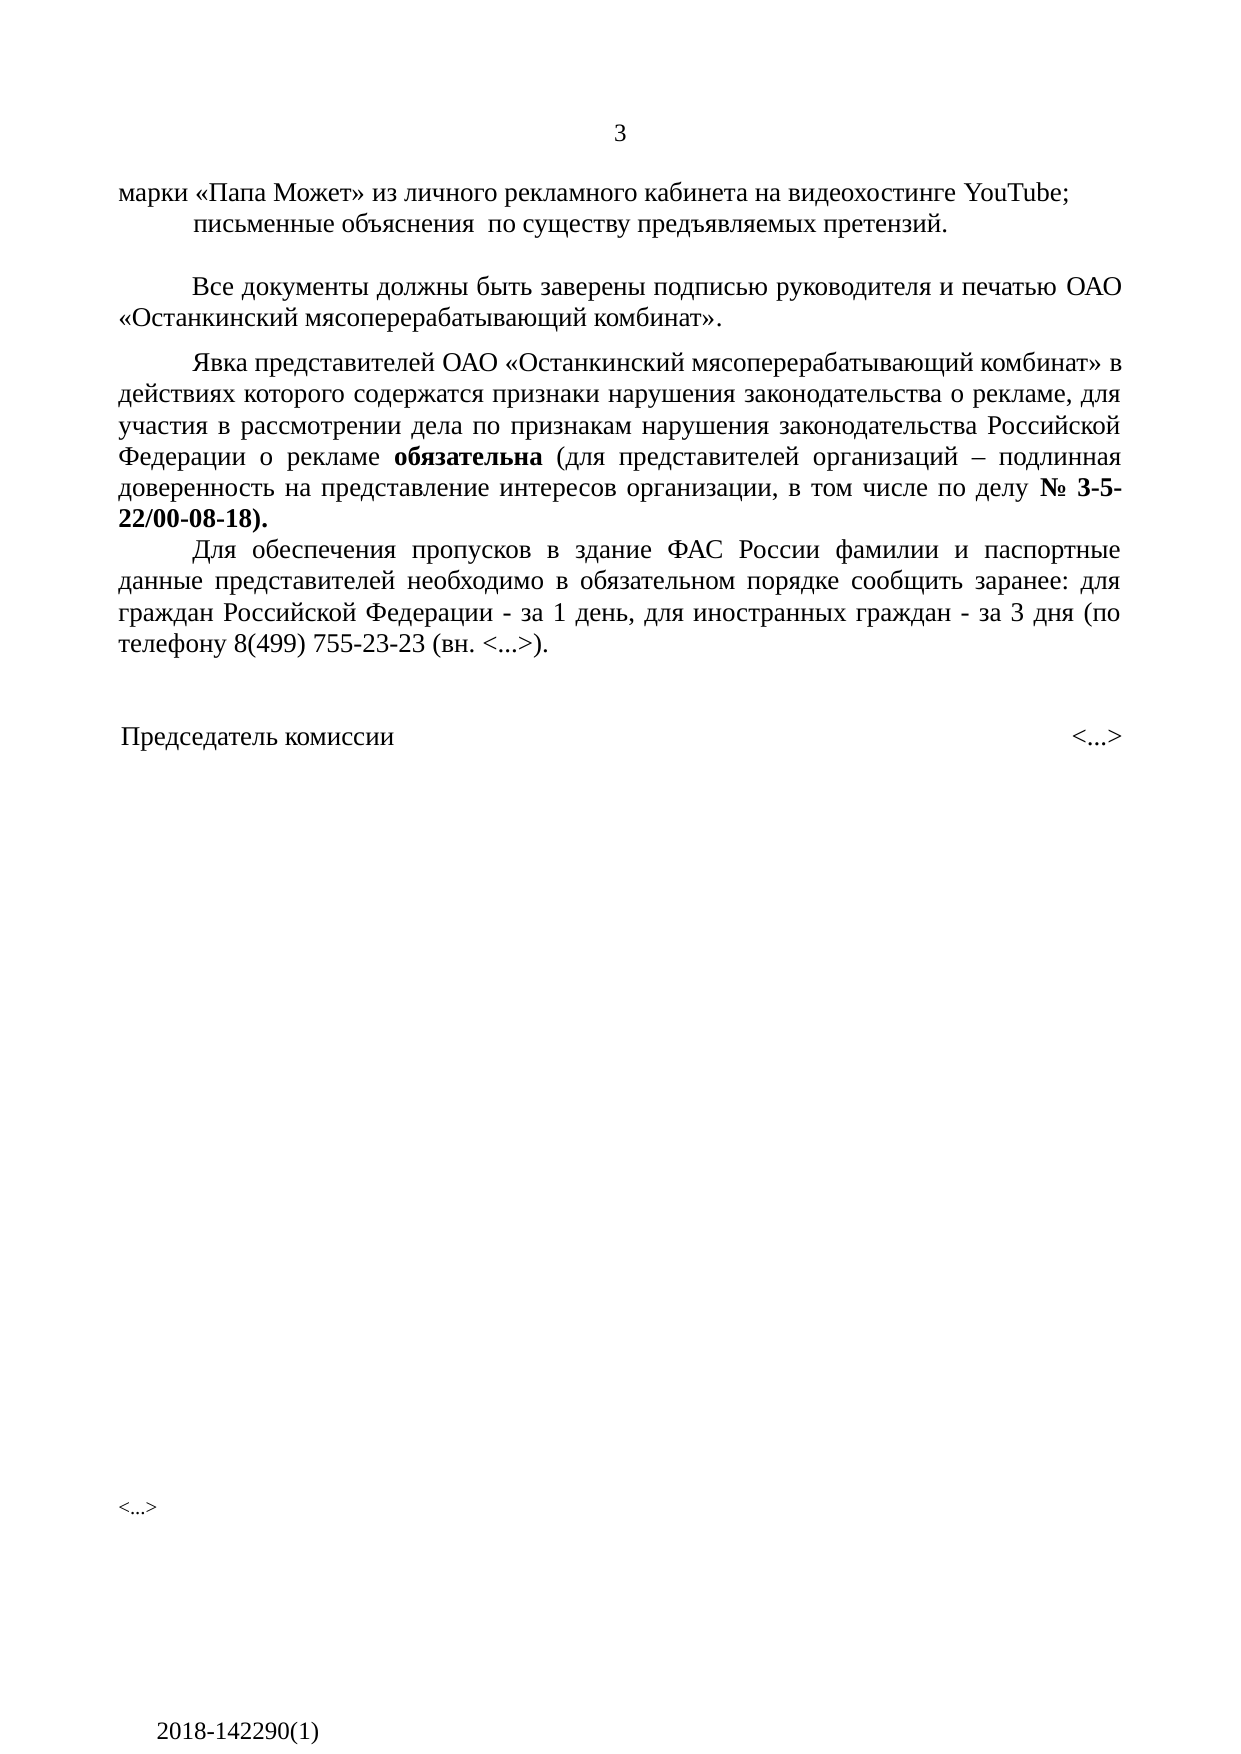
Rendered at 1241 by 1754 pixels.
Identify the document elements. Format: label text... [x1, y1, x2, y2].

text Для обеспечения пропусков в здание ФАС России фамилии и паспортные данные представителей необходимо в обязательном порядке сообщить заранее: для граждан Российской Федерации - за 1 день, для иностранных граждан - за 3 дня (по телефону 8(499) 755-23-23 (вн. <...>). [118, 533, 1122, 658]
text письменные объяснения по существу предъявляемых претензий. [118, 207, 1122, 239]
text Все документы должны быть заверены подписью руководителя и печатью ОАО «Останкинский мясоперерабатывающий комбинат». [118, 270, 1122, 332]
text Председатель комиссии <...> [118, 720, 1122, 751]
text марки «Папа Может» из личного рекламного кабинета на видеохостинге YouTube; [118, 176, 1122, 207]
text Явка представителей ОАО «Останкинский мясоперерабатывающий комбинат» в действиях которого содержатся признаки нарушения законодательства о рекламе, для участия в рассмотрении дела по признакам нарушения законодательства Российской Федерации о рекламе обязательна (для представителей организаций – подлинная доверенность на представление интересов организации, в том числе по делу № 3-5-22/00-08-18). [118, 346, 1122, 533]
text <...> [118, 1495, 1122, 1519]
